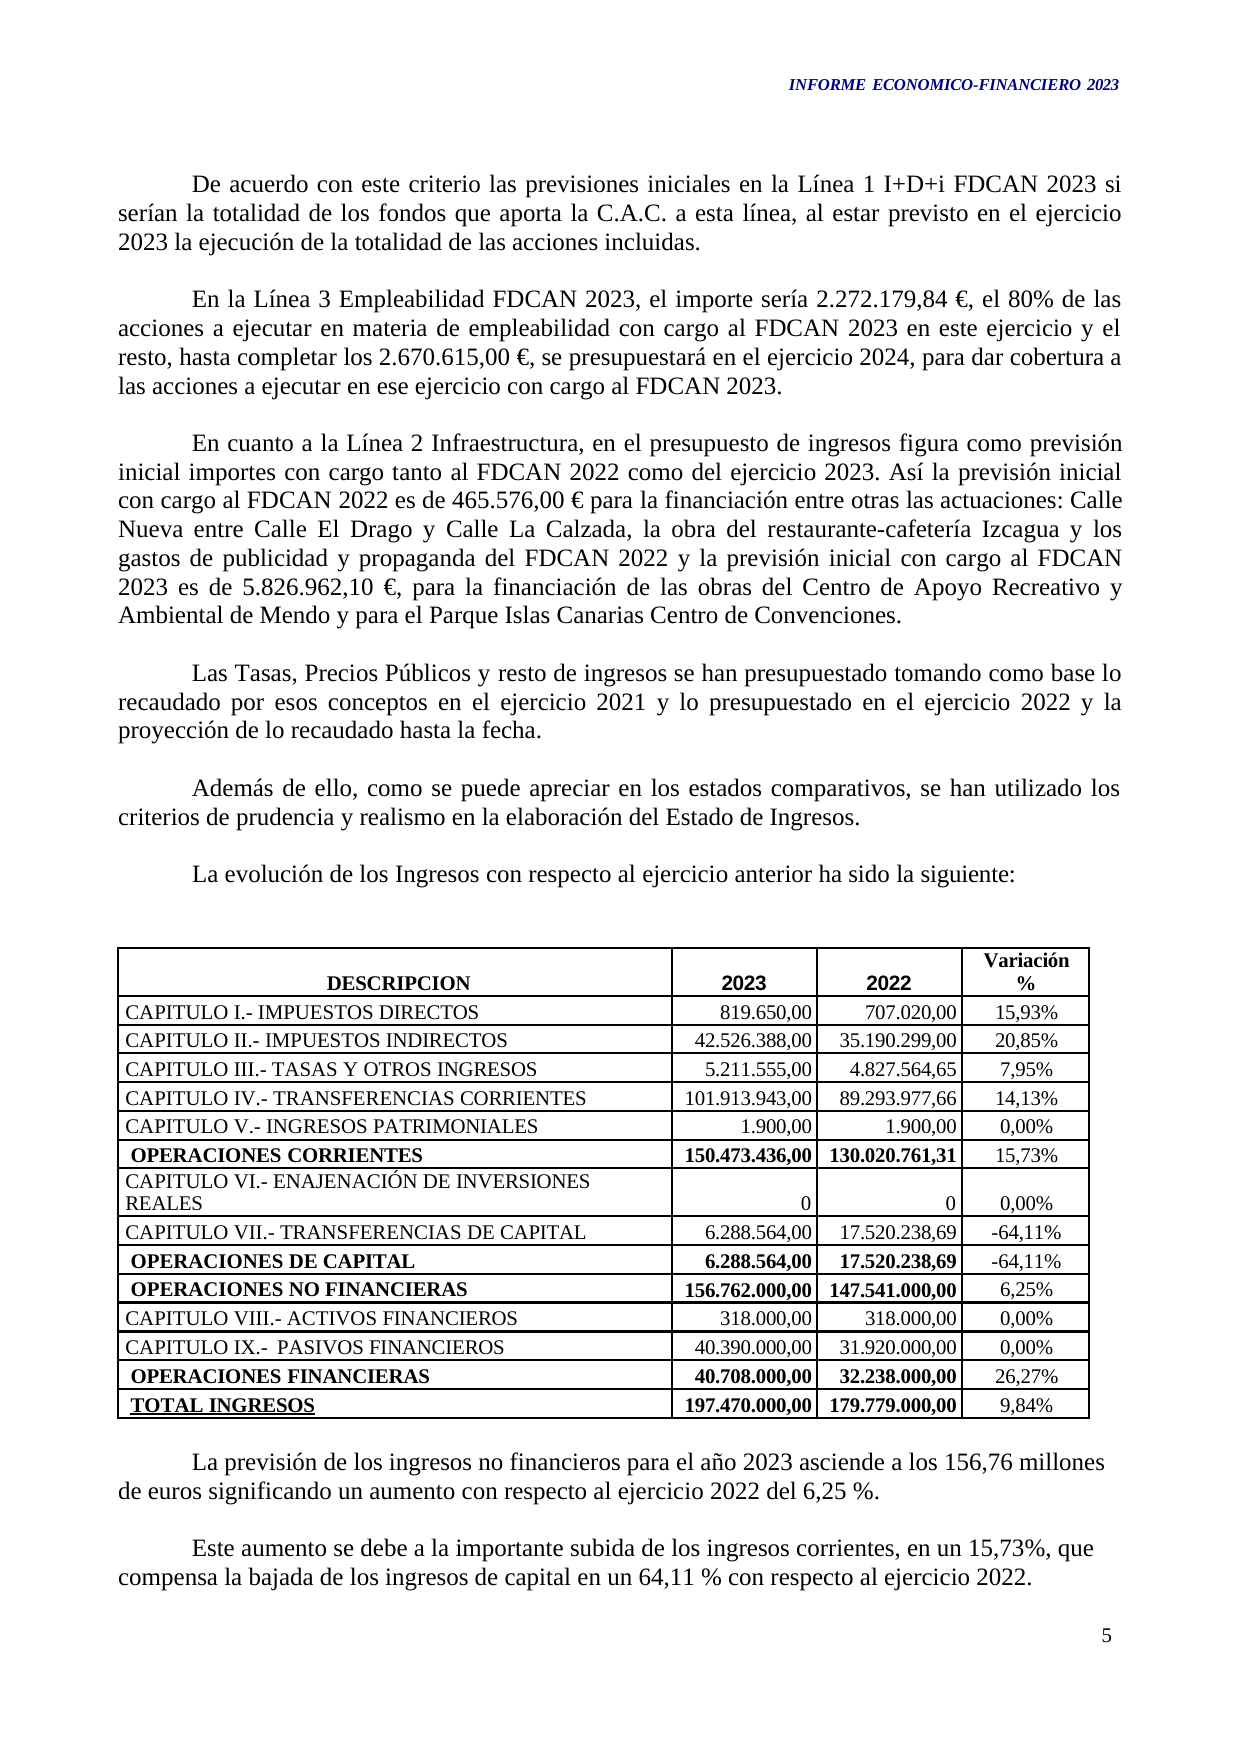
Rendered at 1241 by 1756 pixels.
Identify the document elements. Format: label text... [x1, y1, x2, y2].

table_cell 0,00% [963, 1169, 1088, 1215]
text En cuanto a la Línea 2 Infraestructura, en el presupuesto de ingresos figura como previsión inicial importes con cargo tanto al FDCAN 2022 como del ejercicio 2023. Así la previsión inicial con cargo al FDCAN 2022 es de 465.576,00 € para la financiación entre otras las actuaciones: Calle Nueva entre Calle El Drago y Calle La Calzada, la obra del restaurante-cafetería Izcagua y los gastos de publicidad y propaganda del FDCAN 2022 y la previsión inicial con cargo al FDCAN 2023 es de 5.826.962,10 €, para la financiación de las obras del Centro de Apoyo Recreativo y Ambiental de Mendo y para el Parque Islas Canarias Centro de Convenciones. [118, 428, 1123, 629]
table_cell OPERACIONES FINANCIERAS [119, 1361, 671, 1388]
table_cell -64,11% [963, 1246, 1088, 1273]
table_cell CAPITULO VII.- TRANSFERENCIAS DE CAPITAL [119, 1217, 671, 1244]
table_cell CAPITULO VIII.- ACTIVOS FINANCIEROS [119, 1304, 671, 1330]
table_cell 1.900,00 [818, 1112, 961, 1138]
table_cell CAPITULO VI.- ENAJENACIÓN DE INVERSIONES REALES [119, 1169, 671, 1215]
text De acuerdo con este criterio las previsiones iniciales en la Línea 1 I+D+i FDCAN 2023 si serían la totalidad de los fondos que aporta la C.A.C. a esta línea, al estar previsto en el ejercicio 2023 la ejecución de la totalidad de las acciones incluidas. [118, 169, 1123, 256]
text Este aumento se debe a la importante subida de los ingresos corrientes, en un 15,73%, que compensa la bajada de los ingresos de capital en un 64,11 % con respecto al ejercicio 2022. [118, 1533, 1123, 1591]
table_cell 819.650,00 [673, 997, 816, 1024]
table_cell 40.390.000,00 [673, 1333, 816, 1359]
table_cell 26,27% [963, 1361, 1088, 1388]
table_cell 0,00% [963, 1112, 1088, 1138]
table_cell 318.000,00 [673, 1304, 816, 1330]
table_cell CAPITULO I.- IMPUESTOS DIRECTOS [119, 997, 671, 1024]
table_header DESCRIPCION [119, 949, 671, 995]
table_cell 17.520.238,69 [818, 1246, 961, 1273]
table_cell CAPITULO III.- TASAS Y OTROS INGRESOS [119, 1054, 671, 1081]
table_cell 147.541.000,00 [818, 1275, 961, 1301]
table_cell 130.020.761,31 [818, 1141, 961, 1167]
table_cell 6.288.564,00 [673, 1246, 816, 1273]
table_cell 31.920.000,00 [818, 1333, 961, 1359]
table_cell 32.238.000,00 [818, 1361, 961, 1388]
table_cell 0 [818, 1169, 961, 1215]
table_cell 101.913.943,00 [673, 1083, 816, 1110]
table_cell 20,85% [963, 1026, 1088, 1052]
table_cell CAPITULO V.- INGRESOS PATRIMONIALES [119, 1112, 671, 1138]
table_header 2022 [818, 949, 961, 995]
table_cell 40.708.000,00 [673, 1361, 816, 1388]
table_cell -64,11% [963, 1217, 1088, 1244]
table_cell 35.190.299,00 [818, 1026, 961, 1052]
table_cell 4.827.564,65 [818, 1054, 961, 1081]
table_cell 15,73% [963, 1141, 1088, 1167]
table_cell CAPITULO IV.- TRANSFERENCIAS CORRIENTES [119, 1083, 671, 1110]
table_cell CAPITULO II.- IMPUESTOS INDIRECTOS [119, 1026, 671, 1052]
table_cell OPERACIONES DE CAPITAL [119, 1246, 671, 1273]
table_cell 6,25% [963, 1275, 1088, 1301]
table_cell 5.211.555,00 [673, 1054, 816, 1081]
table_cell 14,13% [963, 1083, 1088, 1110]
table_cell 1.900,00 [673, 1112, 816, 1138]
text Además de ello, como se puede apreciar en los estados comparativos, se han utilizado los criterios de prudencia y realismo en la elaboración del Estado de Ingresos. [118, 773, 1122, 831]
table_cell CAPITULO IX.- PASIVOS FINANCIEROS [119, 1333, 671, 1359]
text La evolución de los Ingresos con respecto al ejercicio anterior ha sido la siguiente: [192, 859, 1213, 888]
table_cell 15,93% [963, 997, 1088, 1024]
table_cell 9,84% [963, 1390, 1088, 1417]
table_cell 156.762.000,00 [673, 1275, 816, 1301]
table_cell 179.779.000,00 [818, 1390, 961, 1417]
table_cell TOTAL INGRESOS [119, 1390, 671, 1417]
table_cell 197.470.000,00 [673, 1390, 816, 1417]
table_cell OPERACIONES NO FINANCIERAS [119, 1275, 671, 1301]
text Las Tasas, Precios Públicos y resto de ingresos se han presupuestado tomando como base lo recaudado por esos conceptos en el ejercicio 2021 y lo presupuestado en el ejercicio 2022 y la proyección de lo recaudado hasta la fecha. [118, 658, 1123, 744]
text La previsión de los ingresos no financieros para el año 2023 asciende a los 156,76 millones de euros significando un aumento con respecto al ejercicio 2022 del 6,25 %. [118, 1447, 1123, 1504]
table_cell 42.526.388,00 [673, 1026, 816, 1052]
table_header 2023 [673, 949, 816, 995]
table_cell 318.000,00 [818, 1304, 961, 1330]
table_cell 7,95% [963, 1054, 1088, 1081]
table_cell 6.288.564,00 [673, 1217, 816, 1244]
table_cell 17.520.238,69 [818, 1217, 961, 1244]
table_cell 707.020,00 [818, 997, 961, 1024]
table_cell 0,00% [963, 1304, 1088, 1330]
table_cell 150.473.436,00 [673, 1141, 816, 1167]
table_cell 0,00% [963, 1333, 1088, 1359]
table_header Variación % [963, 949, 1088, 995]
table_cell OPERACIONES CORRIENTES [119, 1141, 671, 1167]
text En la Línea 3 Empleabilidad FDCAN 2023, el importe sería 2.272.179,84 €, el 80% de las acciones a ejecutar en materia de empleabilidad con cargo al FDCAN 2023 en este ejercicio y el resto, hasta completar los 2.670.615,00 €, se presupuestará en el ejercicio 2024, para dar cobertura a las acciones a ejecutar en ese ejercicio con cargo al FDCAN 2023. [118, 284, 1122, 399]
table_cell 0 [673, 1169, 816, 1215]
table_cell 89.293.977,66 [818, 1083, 961, 1110]
